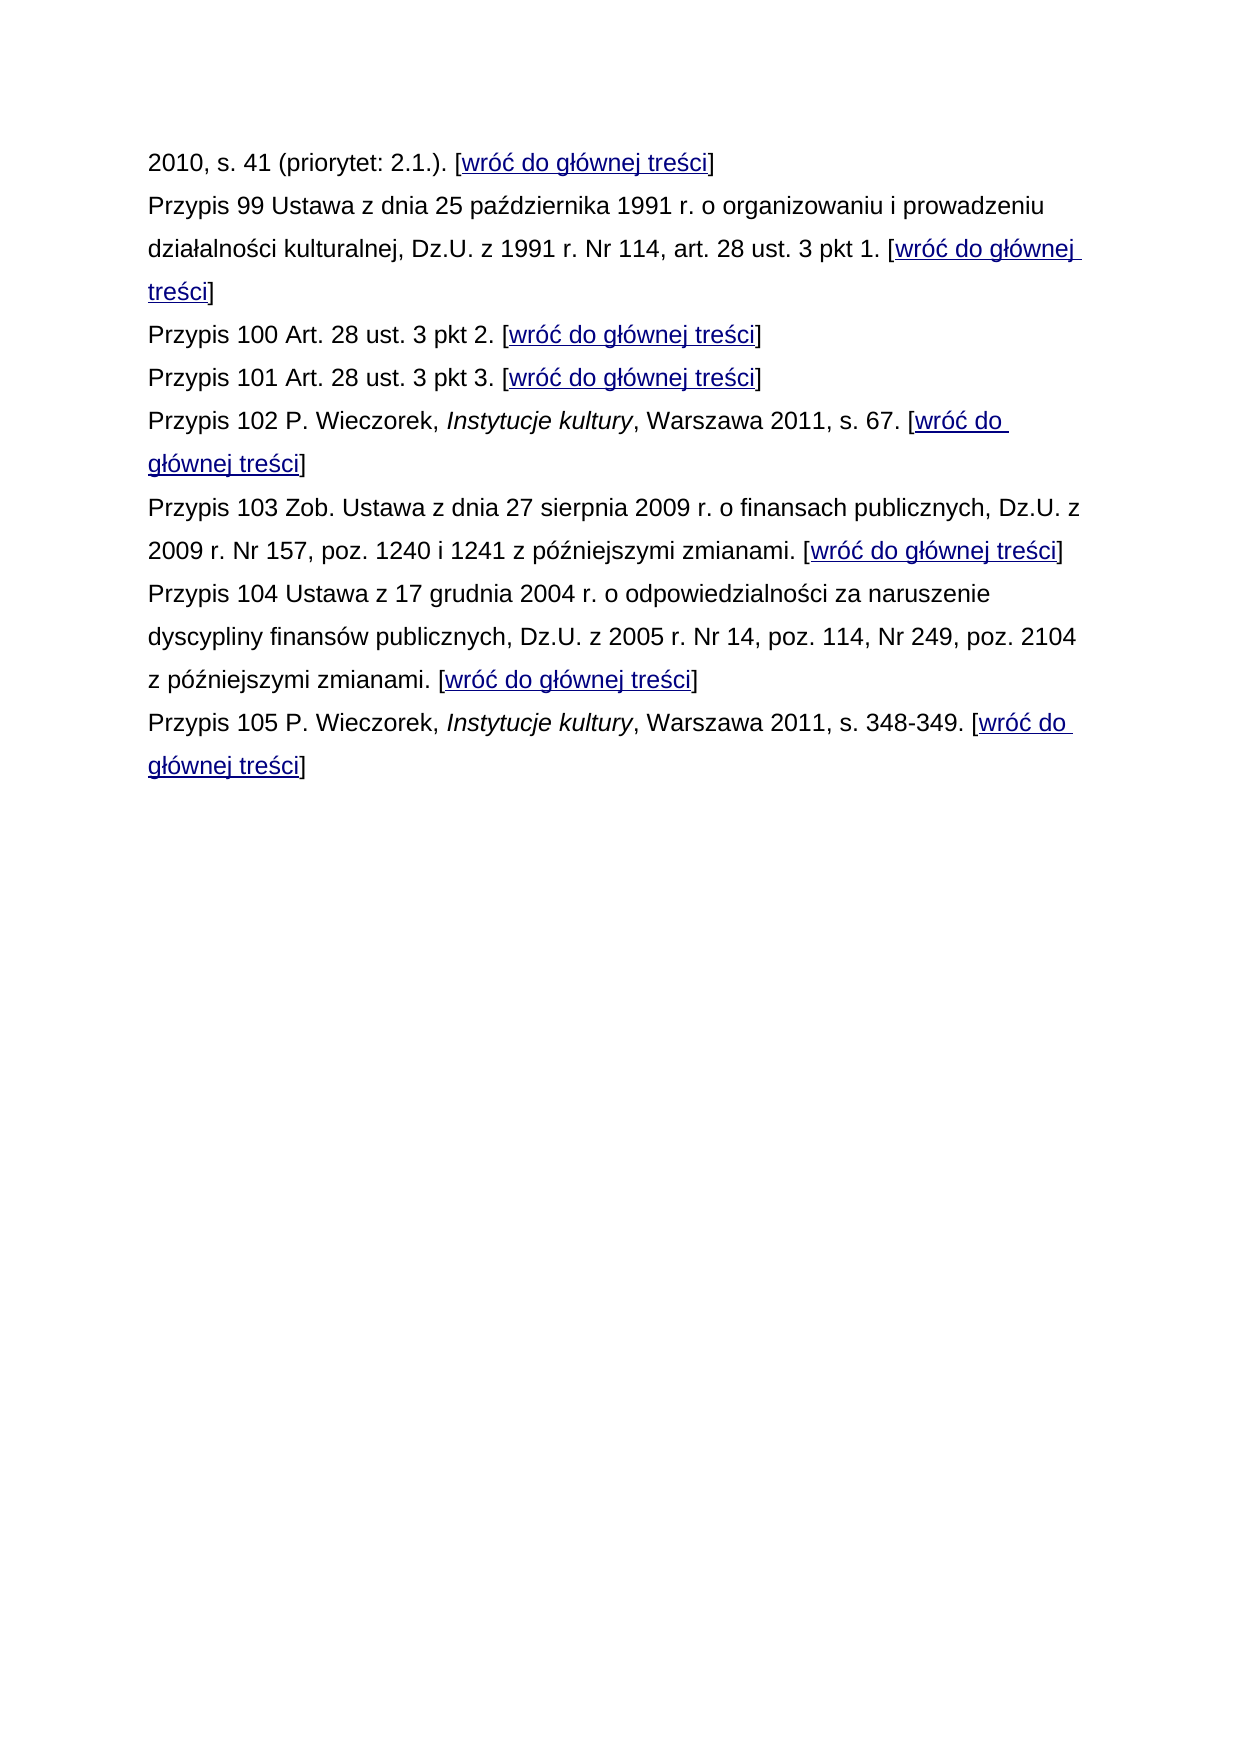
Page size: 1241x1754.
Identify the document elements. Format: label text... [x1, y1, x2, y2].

text Przypis 102 P. Wieczorek, Instytucje kultury, Warszawa 2011, s. 67. [wróć do głównej treści] [148, 406, 1093, 478]
text Przypis 100 Art. 28 ust. 3 pkt 2. [wróć do głównej treści] [148, 320, 1093, 349]
text Przypis 104 Ustawa z 17 grudnia 2004 r. o odpowiedzialności za naruszenie dyscypliny finansów publicznych, Dz.U. z 2005 r. Nr 14, poz. 114, Nr 249, poz. 2104 z późniejszymi zmianami. [wróć do głównej treści] [148, 579, 1093, 694]
text Przypis 103 Zob. Ustawa z dnia 27 sierpnia 2009 r. o finansach publicznych, Dz.U. z 2009 r. Nr 157, poz. 1240 i 1241 z późniejszymi zmianami. [wróć do głównej treści] [148, 493, 1093, 564]
text Przypis 101 Art. 28 ust. 3 pkt 3. [wróć do głównej treści] [148, 363, 1093, 392]
text Przypis 99 Ustawa z dnia 25 października 1991 r. o organizowaniu i prowadzeniu działalności kulturalnej, Dz.U. z 1991 r. Nr 114, art. 28 ust. 3 pkt 1. [wróć do głównej treści] [148, 191, 1093, 306]
text 2010, s. 41 (priorytet: 2.1.). [wróć do głównej treści] [148, 148, 1093, 176]
text Przypis 105 P. Wieczorek, Instytucje kultury, Warszawa 2011, s. 348-349. [wróć do głównej treści] [148, 708, 1093, 780]
